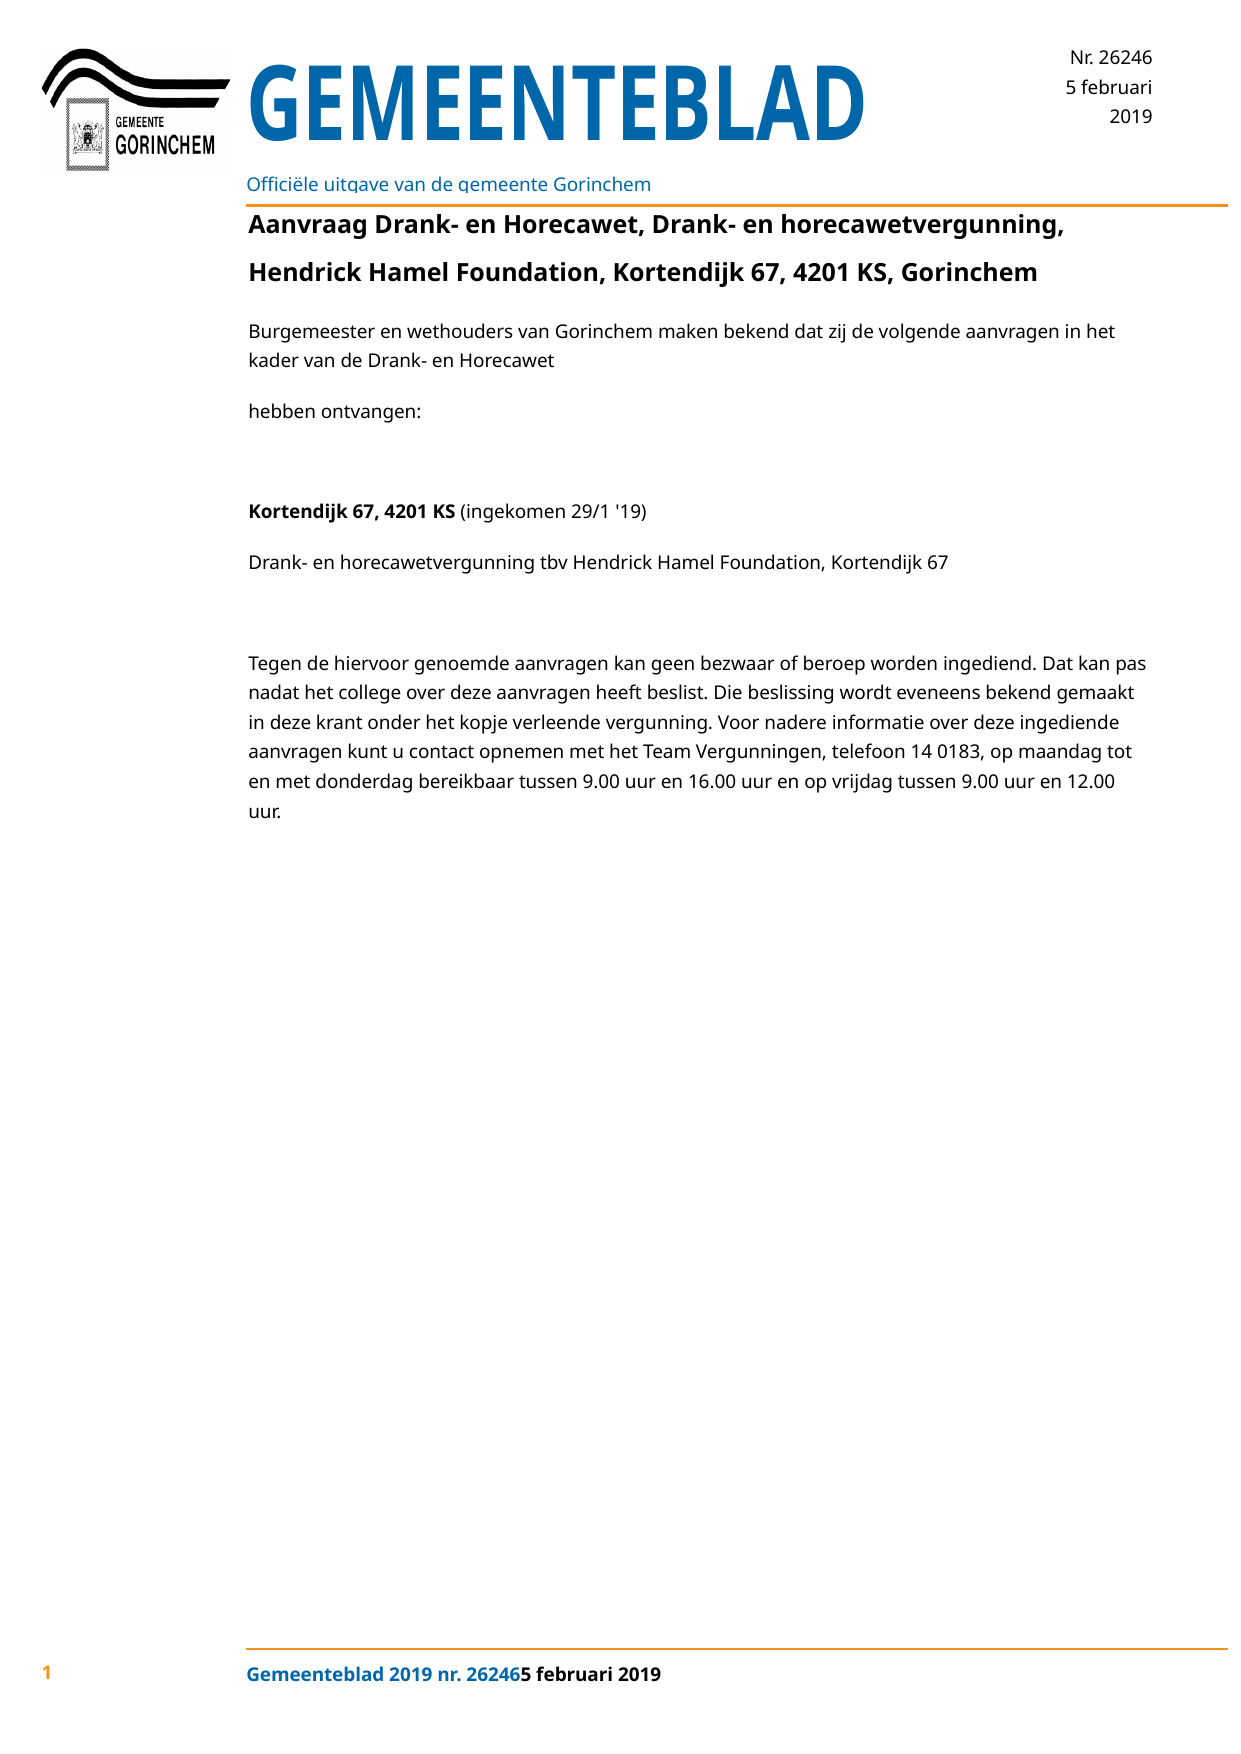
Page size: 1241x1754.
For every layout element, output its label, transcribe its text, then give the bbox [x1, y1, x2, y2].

text Burgemeester en wethouders van Gorinchem maken bekend dat zij de volgende aanvragen in het kader van de Drank- en Horecawet [248, 318, 1152, 373]
picture [41, 47, 231, 172]
text Tegen de hiervoor genoemde aanvragen kan geen bezwaar of beroep worden ingediend. Dat kan pas nadat het college over deze aanvragen heeft beslist. Die beslissing wordt eveneens bekend gemaakt in deze krant onder het kopje verleende vergunning. Voor nadere informatie over deze ingediende aanvragen kunt u contact opnemen met het Team Vergunningen, telefoon 14 0183, op maandag tot en met donderdag bereikbaar tussen 9.00 uur en 16.00 uur en op vrijdag tussen 9.00 uur en 12.00 uur. [248, 650, 1152, 824]
text Drank- en horecawetvergunning tbv Hendrick Hamel Foundation, Kortendijk 67 [248, 549, 1152, 575]
text Aanvraag Drank- en Horecawet, Drank- en horecawetvergunning, Hendrick Hamel Foundation, Kortendijk 67, 4201 KS, Gorinchem [248, 207, 1152, 288]
text hebben ontvangen: [248, 398, 1152, 424]
text Kortendijk 67, 4201 KS (ingekomen 29/1 '19) [248, 499, 1152, 524]
